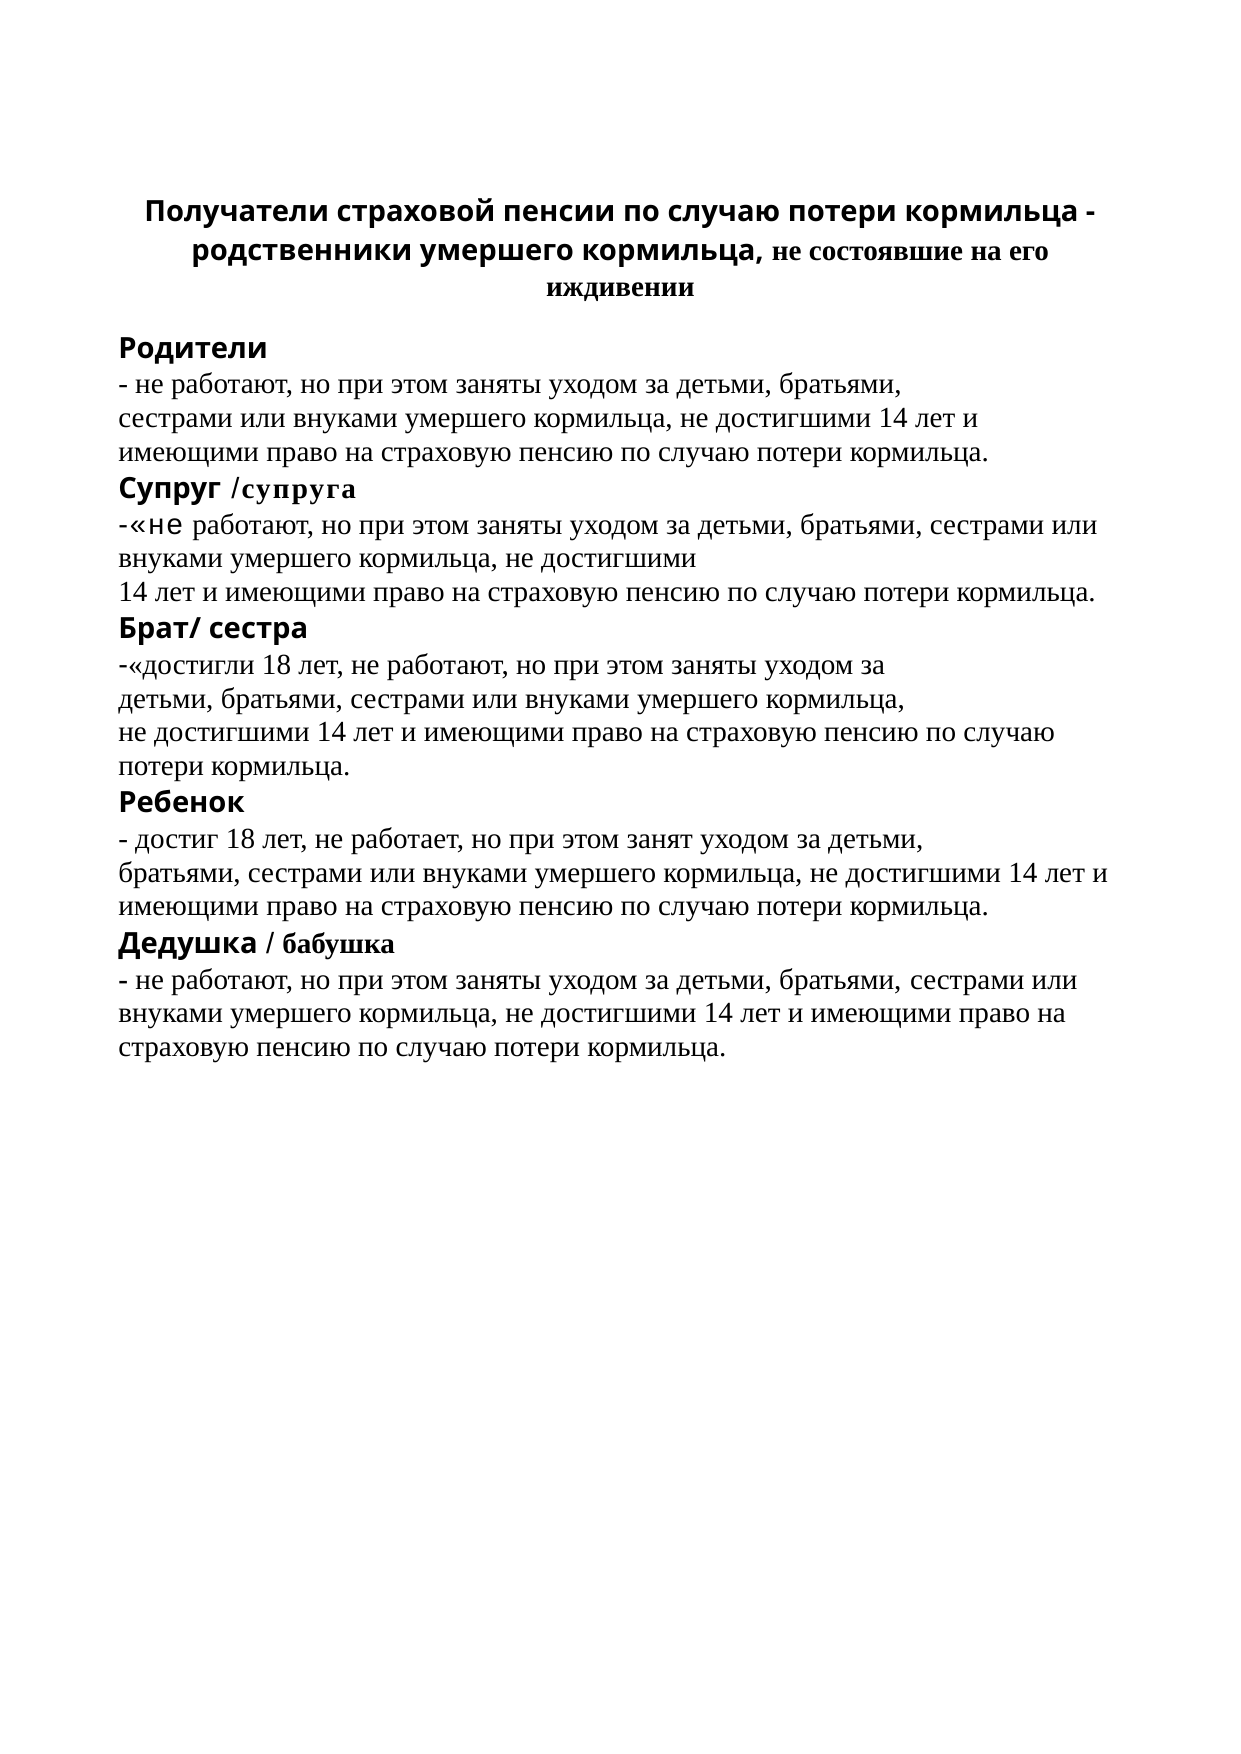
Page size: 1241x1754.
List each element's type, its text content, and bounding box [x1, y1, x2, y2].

text братьями, сестрами или внуками умершего кормильца, не достигшими 14 лет и имеющими право на страховую пенсию по случаю потери кормильца. [118, 855, 1122, 922]
text детьми, братьями, сестрами или внуками умершего кормильца, [118, 681, 1122, 714]
text не достигшими 14 лет и имеющими право на страховую пенсию по случаю потери кормильца. [118, 714, 1122, 782]
text сестрами или внуками умершего кормильца, не достигшими 14 лет и имеющими право на страховую пенсию по случаю потери кормильца. [118, 400, 1122, 467]
text - достиг 18 лет, не работает, но при этом занят уходом за детьми, [118, 821, 1122, 855]
text - не работают, но при этом заняты уходом за детьми, братьями, сестрами или внуками умершего кормильца, не достигшими 14 лет и имеющими право на страховую пенсию по случаю потери кормильца. [118, 962, 1122, 1062]
text Брат/ сестра [118, 608, 1122, 647]
text Супруг /супруга [118, 467, 1122, 507]
text -«достигли 18 лет, не работают, но при этом заняты уходом за [118, 647, 1122, 681]
text Дедушка / бабушка [118, 922, 1122, 962]
text Родители [118, 327, 1122, 367]
text -«не работают, но при этом заняты уходом за детьми, братьями, сестрами или внуками умершего кормильца, не достигшими [118, 507, 1122, 574]
text 14 лет и имеющими право на страховую пенсию по случаю потери кормильца. [118, 574, 1122, 608]
text Ребенок [118, 782, 1122, 821]
text - не работают, но при этом заняты уходом за детьми, братьями, [118, 367, 1122, 400]
text Получатели страховой пенсии по случаю потери кормильца - родственники умершего кормильца, не состоявшие на его иждивении [118, 190, 1122, 303]
